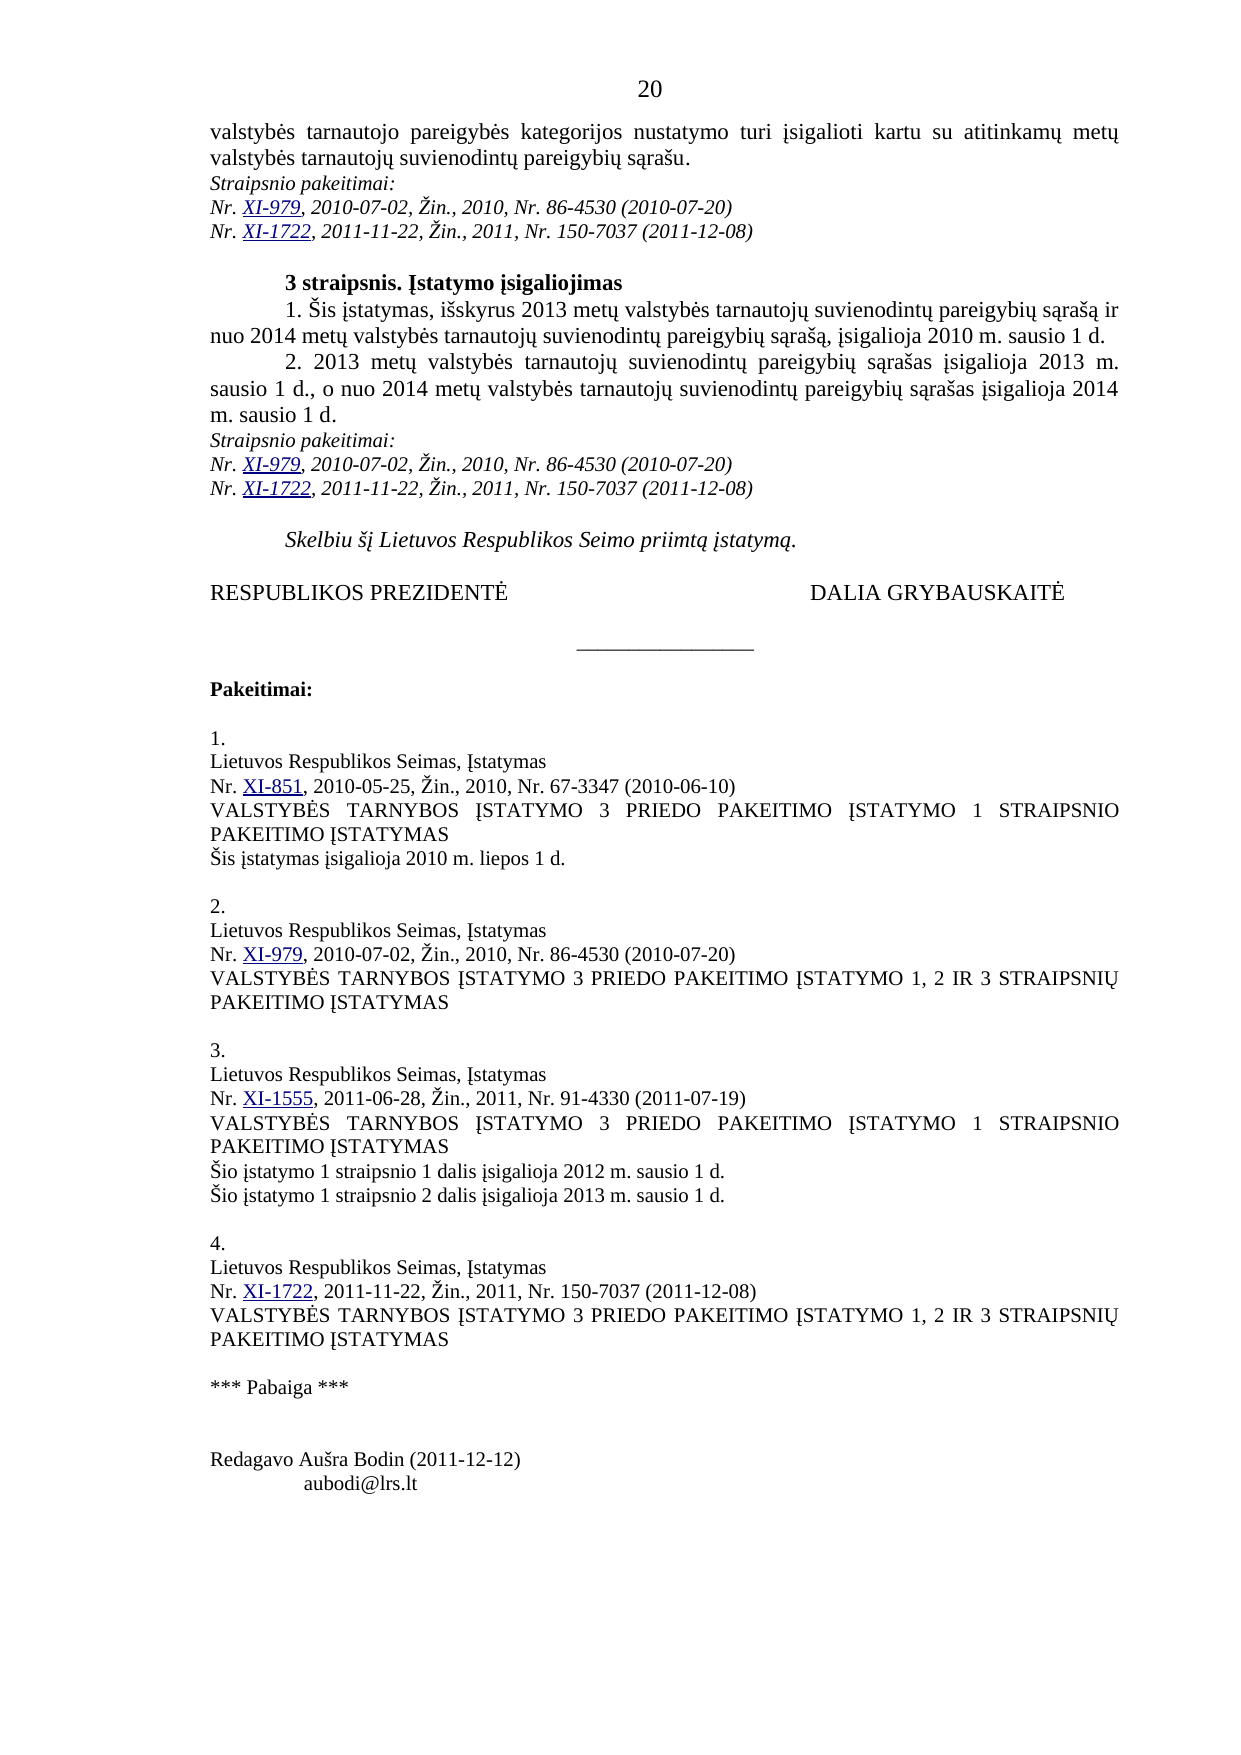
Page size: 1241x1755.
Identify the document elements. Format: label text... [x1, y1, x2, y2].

text 4. [210, 1231, 1120, 1255]
text Lietuvos Respublikos Seimas, Įstatymas [210, 1255, 1120, 1279]
text Nr. XI-979, 2010-07-02, Žin., 2010, Nr. 86-4530 (2010-07-20) [210, 942, 1120, 966]
text valstybės tarnautojo pareigybės kategorijos nustatymo turi įsigalioti kartu su atitinkamų metų valstybės tarnautojų suvienodintų pareigybių sąrašu. [210, 118, 1120, 171]
text Šio įstatymo 1 straipsnio 1 dalis įsigalioja 2012 m. sausio 1 d. [210, 1158, 1126, 1183]
text Lietuvos Respublikos Seimas, Įstatymas [210, 749, 1120, 773]
text Lietuvos Respublikos Seimas, Įstatymas [210, 1062, 1120, 1086]
text Nr. XI-1722, 2011-11-22, Žin., 2011, Nr. 150-7037 (2011-12-08) [210, 1279, 1120, 1303]
text Skelbiu šį Lietuvos Respublikos Seimo priimtą įstatymą. [210, 526, 1120, 552]
text Šio įstatymo 1 straipsnio 2 dalis įsigalioja 2013 m. sausio 1 d. [210, 1183, 1120, 1207]
text _________________ [210, 629, 1120, 653]
text 1. [210, 725, 1120, 749]
text 3. [210, 1038, 1120, 1062]
text VALSTYBĖS TARNYBOS ĮSTATYMO 3 PRIEDO PAKEITIMO ĮSTATYMO 1, 2 IR 3 STRAIPSNIŲ PAKEITIMO ĮSTATYMAS [210, 1303, 1120, 1351]
text Straipsnio pakeitimai: [210, 427, 1120, 452]
text VALSTYBĖS TARNYBOS ĮSTATYMO 3 PRIEDO PAKEITIMO ĮSTATYMO 1, 2 IR 3 STRAIPSNIŲ PAKEITIMO ĮSTATYMAS [210, 966, 1120, 1014]
text Nr. XI-1722, 2011-11-22, Žin., 2011, Nr. 150-7037 (2011-12-08) [210, 219, 1120, 243]
text Pakeitimai: [210, 677, 1120, 701]
text Nr. XI-979, 2010-07-02, Žin., 2010, Nr. 86-4530 (2010-07-20) [210, 195, 1120, 219]
text 1. Šis įstatymas, išskyrus 2013 metų valstybės tarnautojų suvienodintų pareigybių sąrašą ir nuo 2014 metų valstybės tarnautojų suvienodintų pareigybių sąrašą, įsigalioja 2010 m. sausio 1 d. [210, 296, 1120, 348]
text Nr. XI-979, 2010-07-02, Žin., 2010, Nr. 86-4530 (2010-07-20) [210, 452, 1120, 476]
text 2. [210, 894, 1120, 918]
text 3 straipsnis. Įstatymo įsigaliojimas [210, 269, 1120, 296]
text 2. 2013 metų valstybės tarnautojų suvienodintų pareigybių sąrašas įsigalioja 2013 m. sausio 1 d., o nuo 2014 metų valstybės tarnautojų suvienodintų pareigybių sąrašas įsigalioja 2014 m. sausio 1 d. [210, 348, 1120, 427]
text Nr. XI-1722, 2011-11-22, Žin., 2011, Nr. 150-7037 (2011-12-08) [210, 476, 1120, 500]
text Redagavo Aušra Bodin (2011-12-12) [210, 1447, 1120, 1471]
text RESPUBLIKOS PREZIDENTĖ DALIA GRYBAUSKAITĖ [210, 579, 1120, 605]
text Lietuvos Respublikos Seimas, Įstatymas [210, 918, 1120, 942]
text aubodi@lrs.lt [210, 1471, 1120, 1495]
text Šis įstatymas įsigalioja 2010 m. liepos 1 d. [210, 846, 1120, 870]
text VALSTYBĖS TARNYBOS ĮSTATYMO 3 PRIEDO PAKEITIMO ĮSTATYMO 1 STRAIPSNIO PAKEITIMO ĮSTATYMAS [210, 798, 1120, 846]
text VALSTYBĖS TARNYBOS ĮSTATYMO 3 PRIEDO PAKEITIMO ĮSTATYMO 1 STRAIPSNIO PAKEITIMO ĮSTATYMAS [210, 1110, 1120, 1158]
text Nr. XI-1555, 2011-06-28, Žin., 2011, Nr. 91-4330 (2011-07-19) [210, 1086, 1120, 1110]
text Straipsnio pakeitimai: [210, 171, 1120, 195]
text *** Pabaiga *** [210, 1375, 1120, 1399]
text Nr. XI-851, 2010-05-25, Žin., 2010, Nr. 67-3347 (2010-06-10) [210, 773, 1120, 798]
